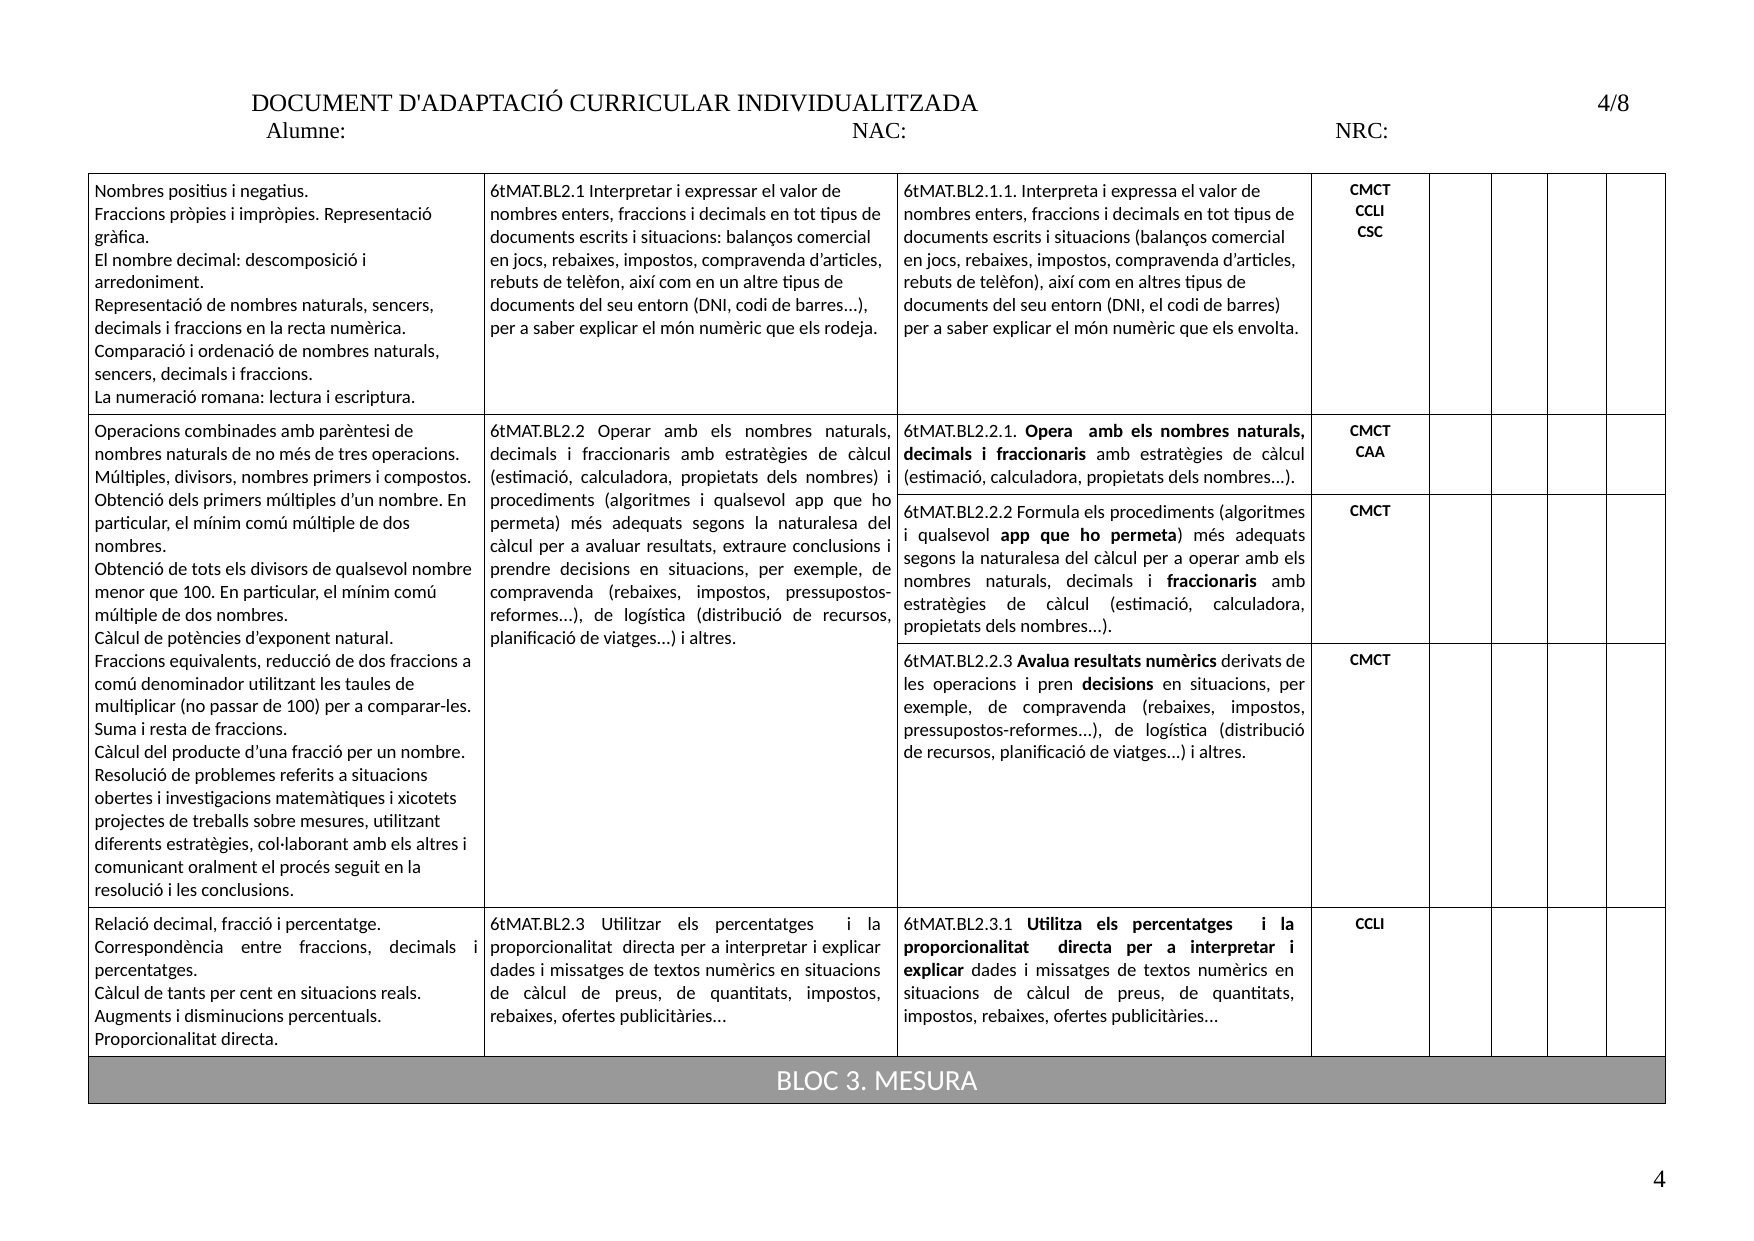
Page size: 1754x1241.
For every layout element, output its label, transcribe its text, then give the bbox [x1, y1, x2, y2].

table_cell [1492, 174, 1547, 414]
table_cell Relació decimal, fracció i percentatge. Correspondència entre fraccions, decimals i percentatges. Càlcul de tants per cent en situacions reals. Augments i disminucions percentuals. Proporcionalitat directa. [89, 908, 484, 1056]
table_cell Operacions combinades amb parèntesi de nombres naturals de no més de tres operacions. Múltiples, divisors, nombres primers i compostos. Obtenció dels primers múltiples d’un nombre. En particular, el mínim comú múltiple de dos nombres. Obtenció de tots els divisors de qualsevol nombre menor que 100. En particular, el mínim comú múltiple de dos nombres. Càlcul de potències d’exponent natural. Fraccions equivalents, reducció de dos fraccions a comú denominador utilitzant les taules de multiplicar (no passar de 100) per a comparar-les. Suma i resta de fraccions. Càlcul del producte d’una fracció per un nombre. Resolució de problemes referits a situacions obertes i investigacions matemàtiques i xicotets projectes de treballs sobre mesures, utilitzant diferents estratègies, col·laborant amb els altres i comunicant oralment el procés seguit en la resolució i les conclusions. [89, 415, 484, 907]
table_cell 6tMAT.BL2.1.1. Interpreta i expressa el valor de nombres enters, fraccions i decimals en tot tipus de documents escrits i situacions (balanços comercial en jocs, rebaixes, impostos, compravenda d’articles, rebuts de telèfon), així com en altres tipus de documents del seu entorn (DNI, el codi de barres) per a saber explicar el món numèric que els envolta. [898, 174, 1311, 414]
table_cell [1548, 415, 1606, 494]
table_cell Nombres positius i negatius. Fraccions pròpies i impròpies. Representació gràfica. El nombre decimal: descomposició i arredoniment. Representació de nombres naturals, sencers, decimals i fraccions en la recta numèrica. Comparació i ordenació de nombres naturals, sencers, decimals i fraccions. La numeració romana: lectura i escriptura. [89, 174, 484, 414]
table_cell [1607, 415, 1665, 494]
table_cell [1430, 174, 1491, 414]
table_cell 6tMAT.BL2.2.3 Avalua resultats numèrics derivats de les operacions i pren decisions en situacions, per exemple, de compravenda (rebaixes, impostos, pressupostos-reformes...), de logística (distribució de recursos, planificació de viatges...) i altres. [898, 644, 1311, 907]
table_cell CMCT CAA [1312, 415, 1429, 494]
table_cell 6tMAT.BL2.2.2 Formula els procediments (algoritmes i qualsevol app que ho permeta) més adequats segons la naturalesa del càlcul per a operar amb els nombres naturals, decimals i fraccionaris amb estratègies de càlcul (estimació, calculadora, propietats dels nombres...). [898, 495, 1311, 643]
table_cell [1492, 415, 1547, 494]
table_cell CMCT CCLI CSC [1312, 174, 1429, 414]
table_cell 6tMAT.BL2.3.1 Utilitza els percentatges i la proporcionalitat directa per a interpretar i explicar dades i missatges de textos numèrics en situacions de càlcul de preus, de quantitats, impostos, rebaixes, ofertes publicitàries... [898, 908, 1311, 1056]
table_cell [1492, 495, 1547, 643]
table_cell 6tMAT.BL2.1 Interpretar i expressar el valor de nombres enters, fraccions i decimals en tot tipus de documents escrits i situacions: balanços comercial en jocs, rebaixes, impostos, compravenda d’articles, rebuts de telèfon, així com en un altre tipus de documents del seu entorn (DNI, codi de barres...), per a saber explicar el món numèric que els rodeja. [485, 174, 897, 414]
table_cell [1430, 495, 1491, 643]
table_cell 6tMAT.BL2.2.1. Opera amb els nombres naturals, decimals i fraccionaris amb estratègies de càlcul (estimació, calculadora, propietats dels nombres...). [898, 415, 1311, 494]
table_cell CCLI [1312, 908, 1429, 1056]
table_cell CMCT [1312, 495, 1429, 643]
table_cell [1492, 644, 1547, 907]
table_cell 6tMAT.BL2.2 Operar amb els nombres naturals, decimals i fraccionaris amb estratègies de càlcul (estimació, calculadora, propietats dels nombres) i procediments (algoritmes i qualsevol app que ho permeta) més adequats segons la naturalesa del càlcul per a avaluar resultats, extraure conclusions i prendre decisions en situacions, per exemple, de compravenda (rebaixes, impostos, pressupostos-reformes...), de logística (distribució de recursos, planificació de viatges...) i altres. [485, 415, 897, 907]
table_cell [1607, 495, 1665, 643]
table_cell [1548, 644, 1606, 907]
table_cell [1492, 908, 1547, 1056]
table_cell [1548, 174, 1606, 414]
table_cell [1607, 908, 1665, 1056]
table_cell 6tMAT.BL2.3 Utilitzar els percentatges i la proporcionalitat directa per a interpretar i explicar dades i missatges de textos numèrics en situacions de càlcul de preus, de quantitats, impostos, rebaixes, ofertes publicitàries... [485, 908, 897, 1056]
table_cell [1430, 908, 1491, 1056]
table_cell [1548, 495, 1606, 643]
table_cell [1430, 644, 1491, 907]
table_cell [1430, 415, 1491, 494]
table_cell CMCT [1312, 644, 1429, 907]
table_cell [1607, 174, 1665, 414]
table_cell BLOC 3. MESURA [89, 1057, 1665, 1103]
table_cell [1607, 644, 1665, 907]
table_cell [1548, 908, 1606, 1056]
